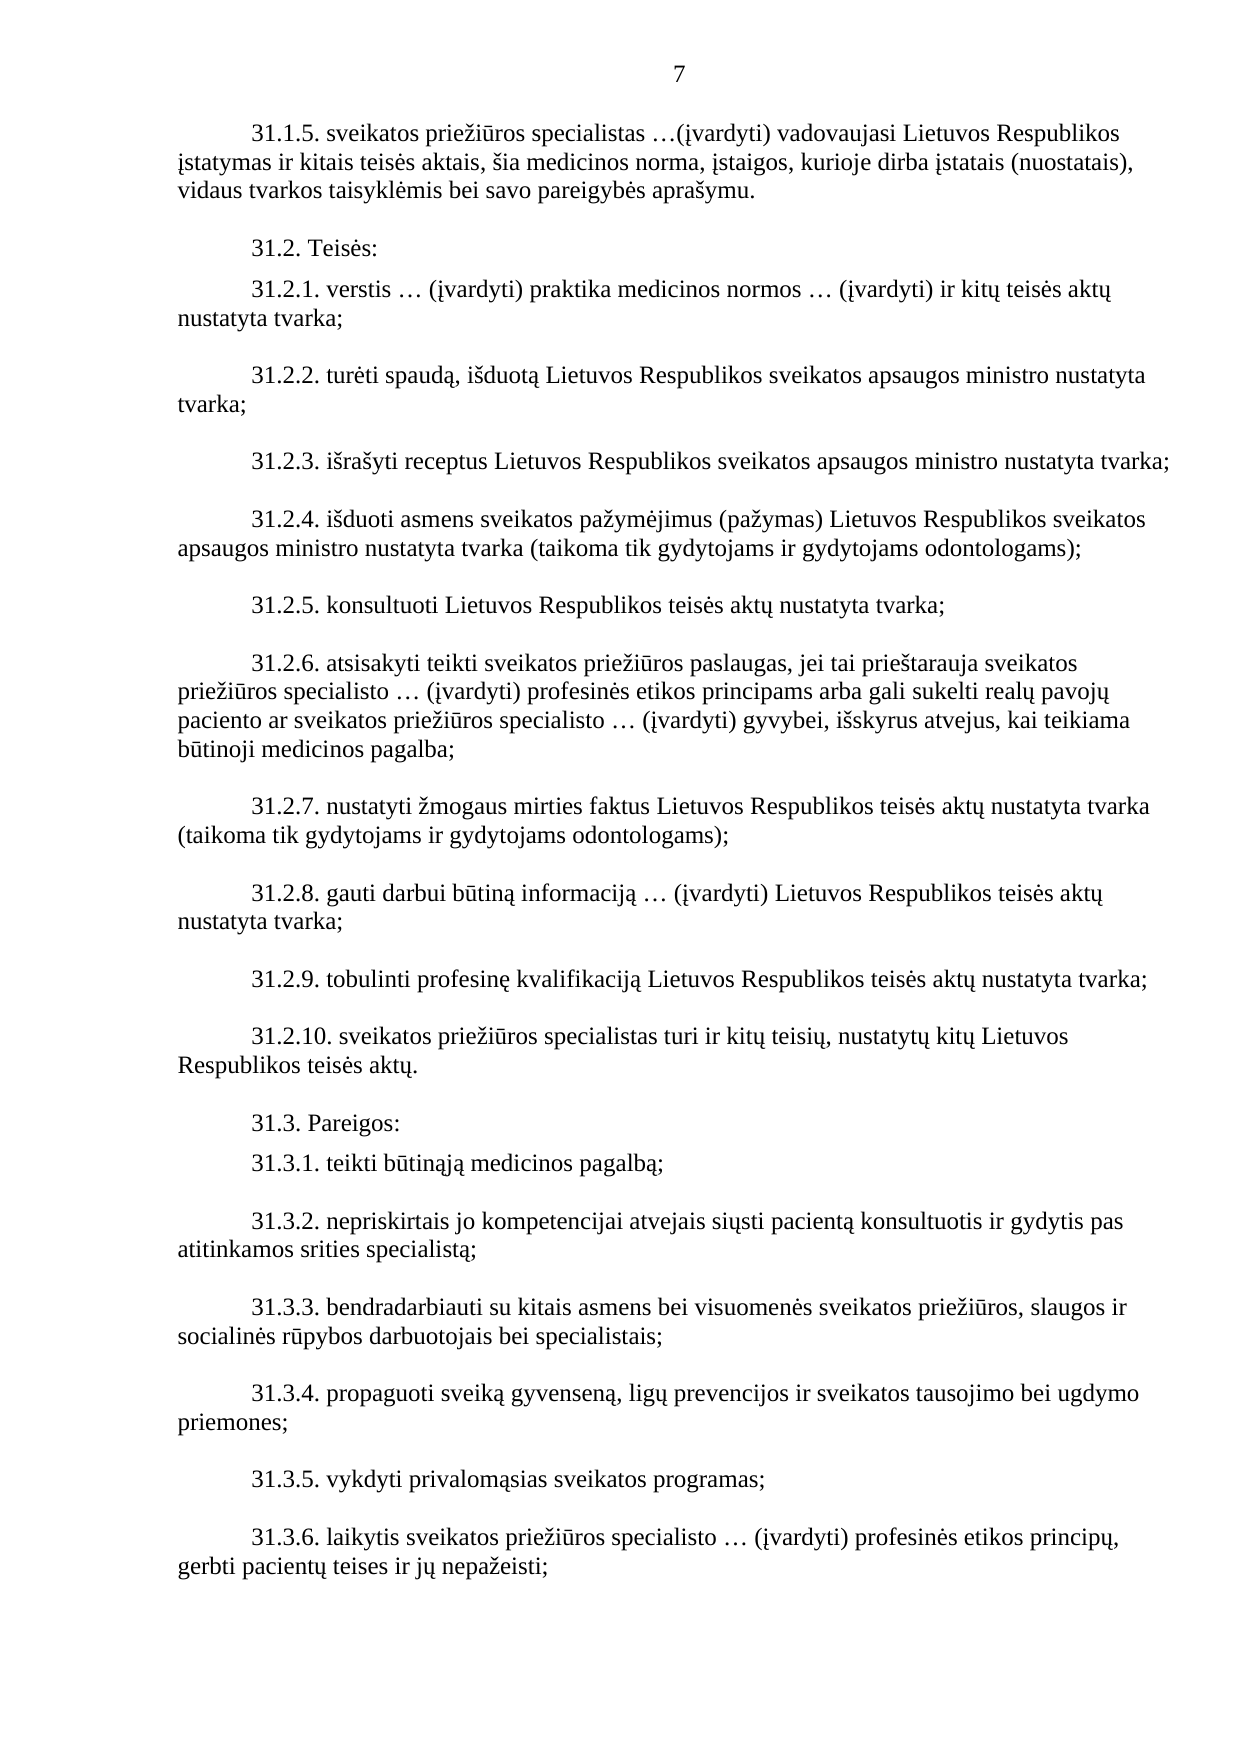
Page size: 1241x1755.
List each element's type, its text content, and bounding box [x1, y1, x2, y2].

text 31.3.4. propaguoti sveiką gyvenseną, ligų prevencijos ir sveikatos tausojimo bei ugdymo priemones; [177, 1378, 1181, 1436]
text 31.2.6. atsisakyti teikti sveikatos priežiūros paslaugas, jei tai prieštarauja sveikatos priežiūros specialisto … (įvardyti) profesinės etikos principams arba gali sukelti realų pavojų paciento ar sveikatos priežiūros specialisto … (įvardyti) gyvybei, išskyrus atvejus, kai teikiama būtinoji medicinos pagalba; [177, 648, 1181, 763]
text 31.3. Pareigos: [177, 1108, 1181, 1136]
text 31.3.1. teikti būtinąją medicinos pagalbą; [177, 1148, 1181, 1177]
text 31.2.8. gauti darbui būtiną informaciją … (įvardyti) Lietuvos Respublikos teisės aktų nustatyta tvarka; [177, 878, 1181, 935]
text 31.2. Teisės: [177, 233, 1181, 262]
text 31.2.7. nustatyti žmogaus mirties faktus Lietuvos Respublikos teisės aktų nustatyta tvarka (taikoma tik gydytojams ir gydytojams odontologams); [177, 791, 1181, 849]
text 31.3.2. nepriskirtais jo kompetencijai atvejais siųsti pacientą konsultuotis ir gydytis pas atitinkamos srities specialistą; [177, 1206, 1181, 1263]
text 31.1.5. sveikatos priežiūros specialistas …(įvardyti) vadovaujasi Lietuvos Respublikos įstatymas ir kitais teisės aktais, šia medicinos norma, įstaigos, kurioje dirba įstatais (nuostatais), vidaus tvarkos taisyklėmis bei savo pareigybės aprašymu. [177, 118, 1181, 204]
text 31.2.3. išrašyti receptus Lietuvos Respublikos sveikatos apsaugos ministro nustatyta tvarka; [177, 446, 1181, 475]
text 31.3.5. vykdyti privalomąsias sveikatos programas; [177, 1464, 1181, 1493]
text 31.2.2. turėti spaudą, išduotą Lietuvos Respublikos sveikatos apsaugos ministro nustatyta tvarka; [177, 360, 1181, 418]
text 31.2.1. verstis … (įvardyti) praktika medicinos normos … (įvardyti) ir kitų teisės aktų nustatyta tvarka; [177, 274, 1181, 331]
text 31.3.6. laikytis sveikatos priežiūros specialisto … (įvardyti) profesinės etikos principų, gerbti pacientų teises ir jų nepažeisti; [177, 1522, 1181, 1579]
text 31.2.4. išduoti asmens sveikatos pažymėjimus (pažymas) Lietuvos Respublikos sveikatos apsaugos ministro nustatyta tvarka (taikoma tik gydytojams ir gydytojams odontologams); [177, 504, 1181, 561]
text 31.3.3. bendradarbiauti su kitais asmens bei visuomenės sveikatos priežiūros, slaugos ir socialinės rūpybos darbuotojais bei specialistais; [177, 1292, 1181, 1349]
text 31.2.9. tobulinti profesinę kvalifikaciją Lietuvos Respublikos teisės aktų nustatyta tvarka; [177, 964, 1181, 993]
text 31.2.5. konsultuoti Lietuvos Respublikos teisės aktų nustatyta tvarka; [177, 590, 1181, 619]
text 31.2.10. sveikatos priežiūros specialistas turi ir kitų teisių, nustatytų kitų Lietuvos Respublikos teisės aktų. [177, 1021, 1181, 1079]
